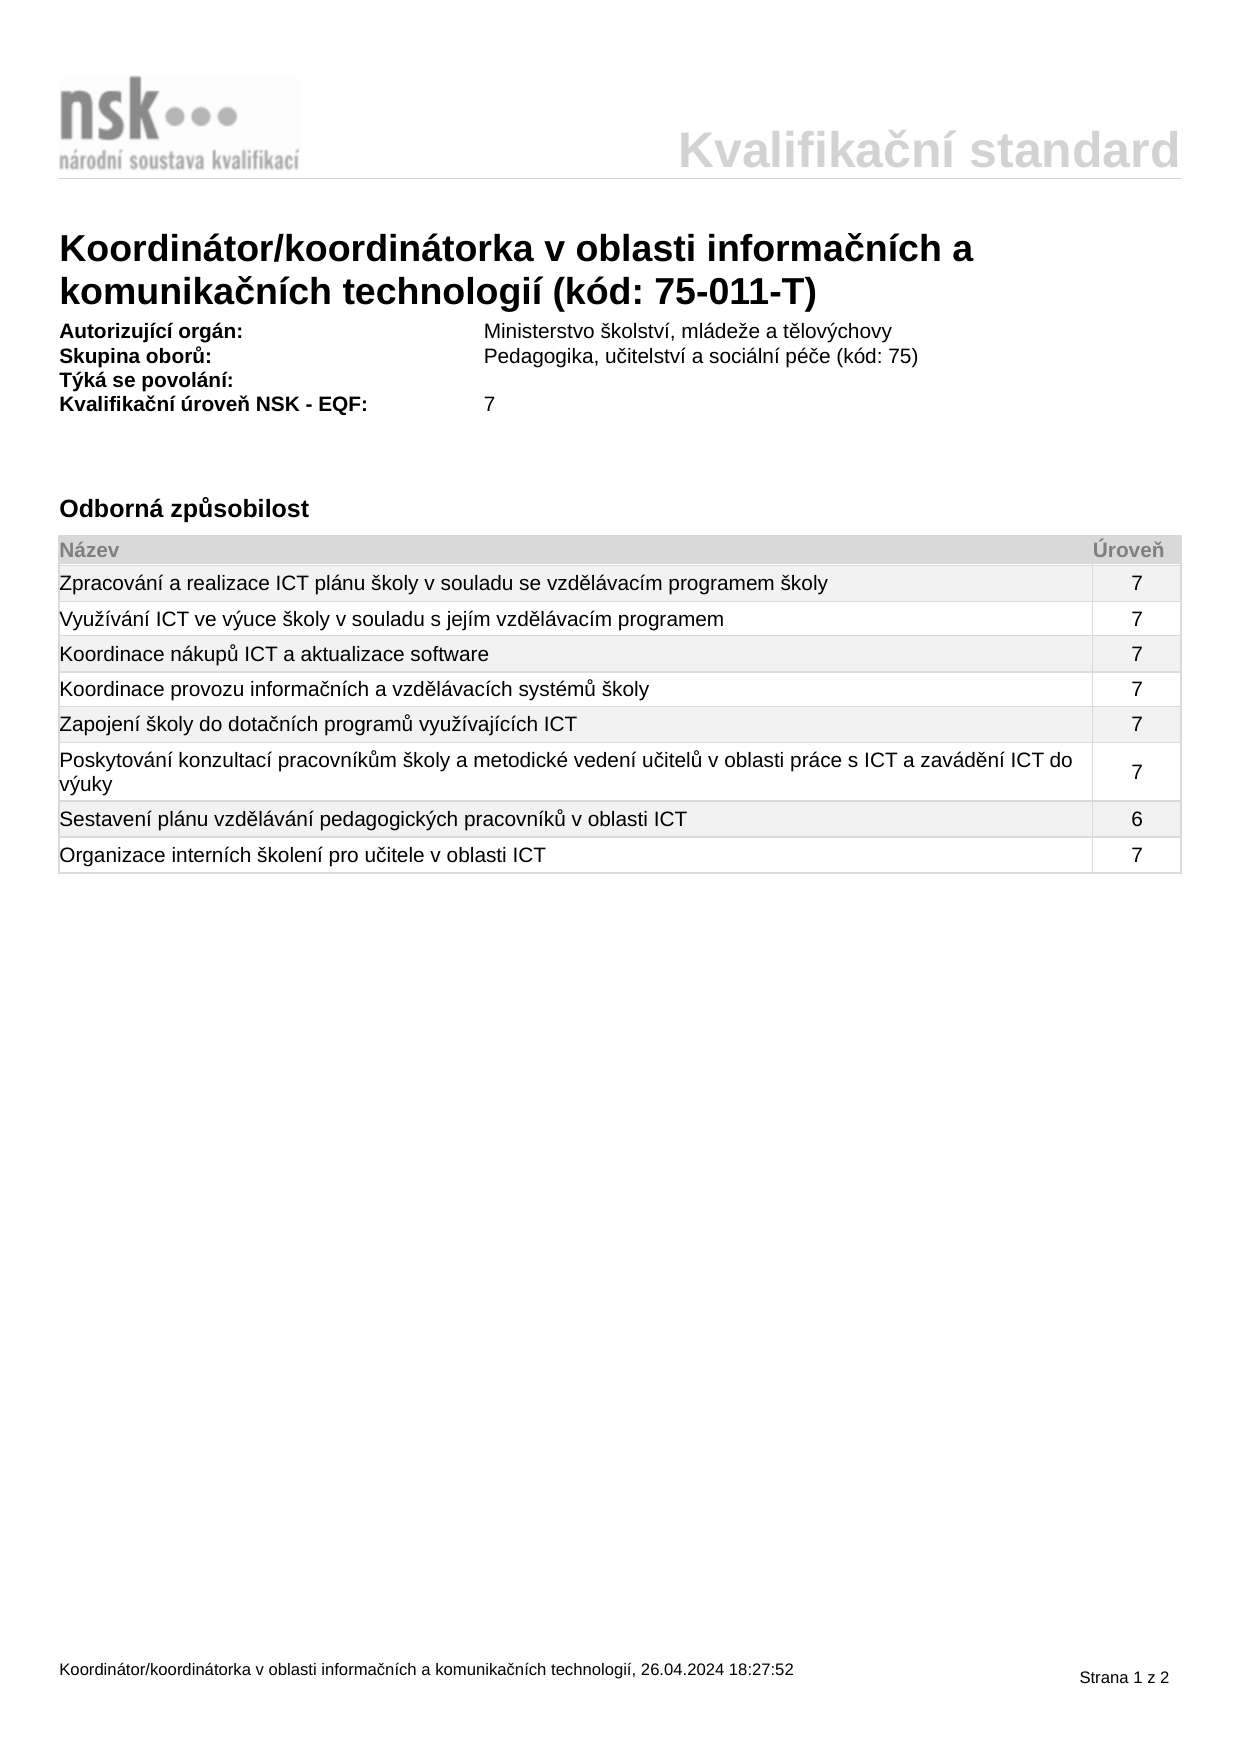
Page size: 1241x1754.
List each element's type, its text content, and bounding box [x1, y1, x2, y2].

table_cell [484, 523, 620, 534]
table_cell [59, 1172, 483, 1417]
table_cell [626, 368, 862, 392]
table_cell [1169, 368, 1181, 392]
table_cell [1169, 418, 1181, 488]
table_cell [620, 196, 626, 224]
table_cell [1169, 1172, 1181, 1417]
table_cell Strana 1 z 2 [862, 1660, 1169, 1696]
table_cell Zpracování a realizace ICT plánu školy v souladu se vzdělávacím programem školy [60, 566, 1092, 601]
table_cell Sestavení plánu vzdělávání pedagogických pracovníků v oblasti ICT [60, 802, 1092, 836]
table_cell [1093, 1417, 1169, 1660]
table_cell [59, 418, 483, 488]
table_cell [862, 418, 1093, 488]
table_cell [59, 313, 483, 319]
table_cell [862, 874, 1093, 1172]
table_cell [1093, 523, 1169, 534]
table_cell Pedagogika, učitelství a sociální péče (kód: 75) [484, 344, 1181, 368]
table_cell [620, 368, 626, 392]
table_cell [862, 1172, 1093, 1417]
table_cell [59, 1417, 483, 1660]
table_cell [1093, 874, 1169, 1172]
table_cell Kvalifikační úroveň NSK - EQF: [59, 392, 483, 416]
table_header Kvalifikační standard [626, 59, 1181, 178]
table_cell 7 [1093, 673, 1180, 706]
table_cell [862, 1417, 1093, 1660]
table_cell [1169, 874, 1181, 1172]
table_cell 7 [1093, 838, 1180, 872]
table_cell 7 [1093, 707, 1180, 742]
table_cell [626, 523, 862, 534]
table_cell Týká se povolání: [59, 368, 483, 392]
table_cell Skupina oborů: [59, 344, 483, 368]
table_cell [620, 418, 626, 488]
table_cell [1169, 196, 1181, 224]
table_cell [1093, 196, 1169, 224]
table_cell [1093, 313, 1169, 319]
table_cell [484, 368, 620, 392]
table_cell [1093, 1172, 1169, 1417]
table_cell 7 [1093, 743, 1180, 800]
table_cell 7 [1093, 636, 1180, 671]
table_cell 7 [484, 392, 1181, 417]
table_cell [484, 196, 620, 224]
table_cell [484, 418, 620, 488]
table_cell [59, 179, 1181, 196]
table_cell [1169, 313, 1181, 319]
table_cell [620, 523, 626, 534]
table_cell [626, 1172, 862, 1417]
table_cell Autorizující orgán: [59, 319, 483, 343]
table_cell [620, 1417, 626, 1660]
table_cell [59, 172, 483, 178]
table_cell Koordinátor/koordinátorka v oblasti informačních a komunikačních technologií, 26.04.2024 18:27:52 [59, 1660, 862, 1696]
table_cell [626, 418, 862, 488]
table_cell Využívání ICT ve výuce školy v souladu s jejím vzdělávacím programem [60, 602, 1092, 635]
table_cell Úroveň [1093, 536, 1180, 564]
table_cell [59, 523, 483, 534]
table_cell [1093, 368, 1169, 392]
table_cell Poskytování konzultací pracovníkům školy a metodické vedení učitelů v oblasti práce s ICT a zavádění ICT do výuky [60, 743, 1092, 800]
table_cell [59, 196, 483, 224]
table_cell [626, 1417, 862, 1660]
table_cell 7 [1093, 602, 1180, 635]
table_cell Koordinace provozu informačních a vzdělávacích systémů školy [60, 673, 1092, 706]
table_cell [620, 1172, 626, 1417]
table_cell [862, 368, 1093, 392]
table_cell [484, 1172, 620, 1417]
table_cell Odborná způsobilost [59, 488, 1181, 522]
table_cell 7 [1093, 566, 1180, 601]
picture [58, 59, 621, 172]
table_cell [620, 874, 626, 1172]
table_cell [1093, 418, 1169, 488]
table_cell [59, 874, 483, 1172]
table_cell [1169, 523, 1181, 534]
table_cell [484, 1417, 620, 1660]
table_cell Koordinátor/koordinátorka v oblasti informačních a komunikačních technologií (kód: 75-011-T) [59, 224, 1181, 313]
table_cell [626, 313, 862, 319]
table_cell Organizace interních školení pro učitele v oblasti ICT [60, 838, 1092, 872]
table_cell [626, 874, 862, 1172]
table_cell Zapojení školy do dotačních programů využívajících ICT [60, 707, 1092, 742]
table_cell [862, 523, 1093, 534]
table_cell [1169, 1660, 1181, 1696]
table_cell Název [60, 536, 1092, 564]
table_cell [1169, 1417, 1181, 1660]
table_cell [484, 172, 620, 178]
table_cell [484, 874, 620, 1172]
table_cell [862, 313, 1093, 319]
table_cell [484, 313, 620, 319]
table_cell Ministerstvo školství, mládeže a tělovýchovy [484, 319, 1181, 344]
table_cell [862, 196, 1093, 224]
table_cell Koordinace nákupů ICT a aktualizace software [60, 636, 1092, 671]
table_header [621, 59, 626, 172]
table_cell 6 [1093, 802, 1180, 836]
table_cell [626, 196, 862, 224]
